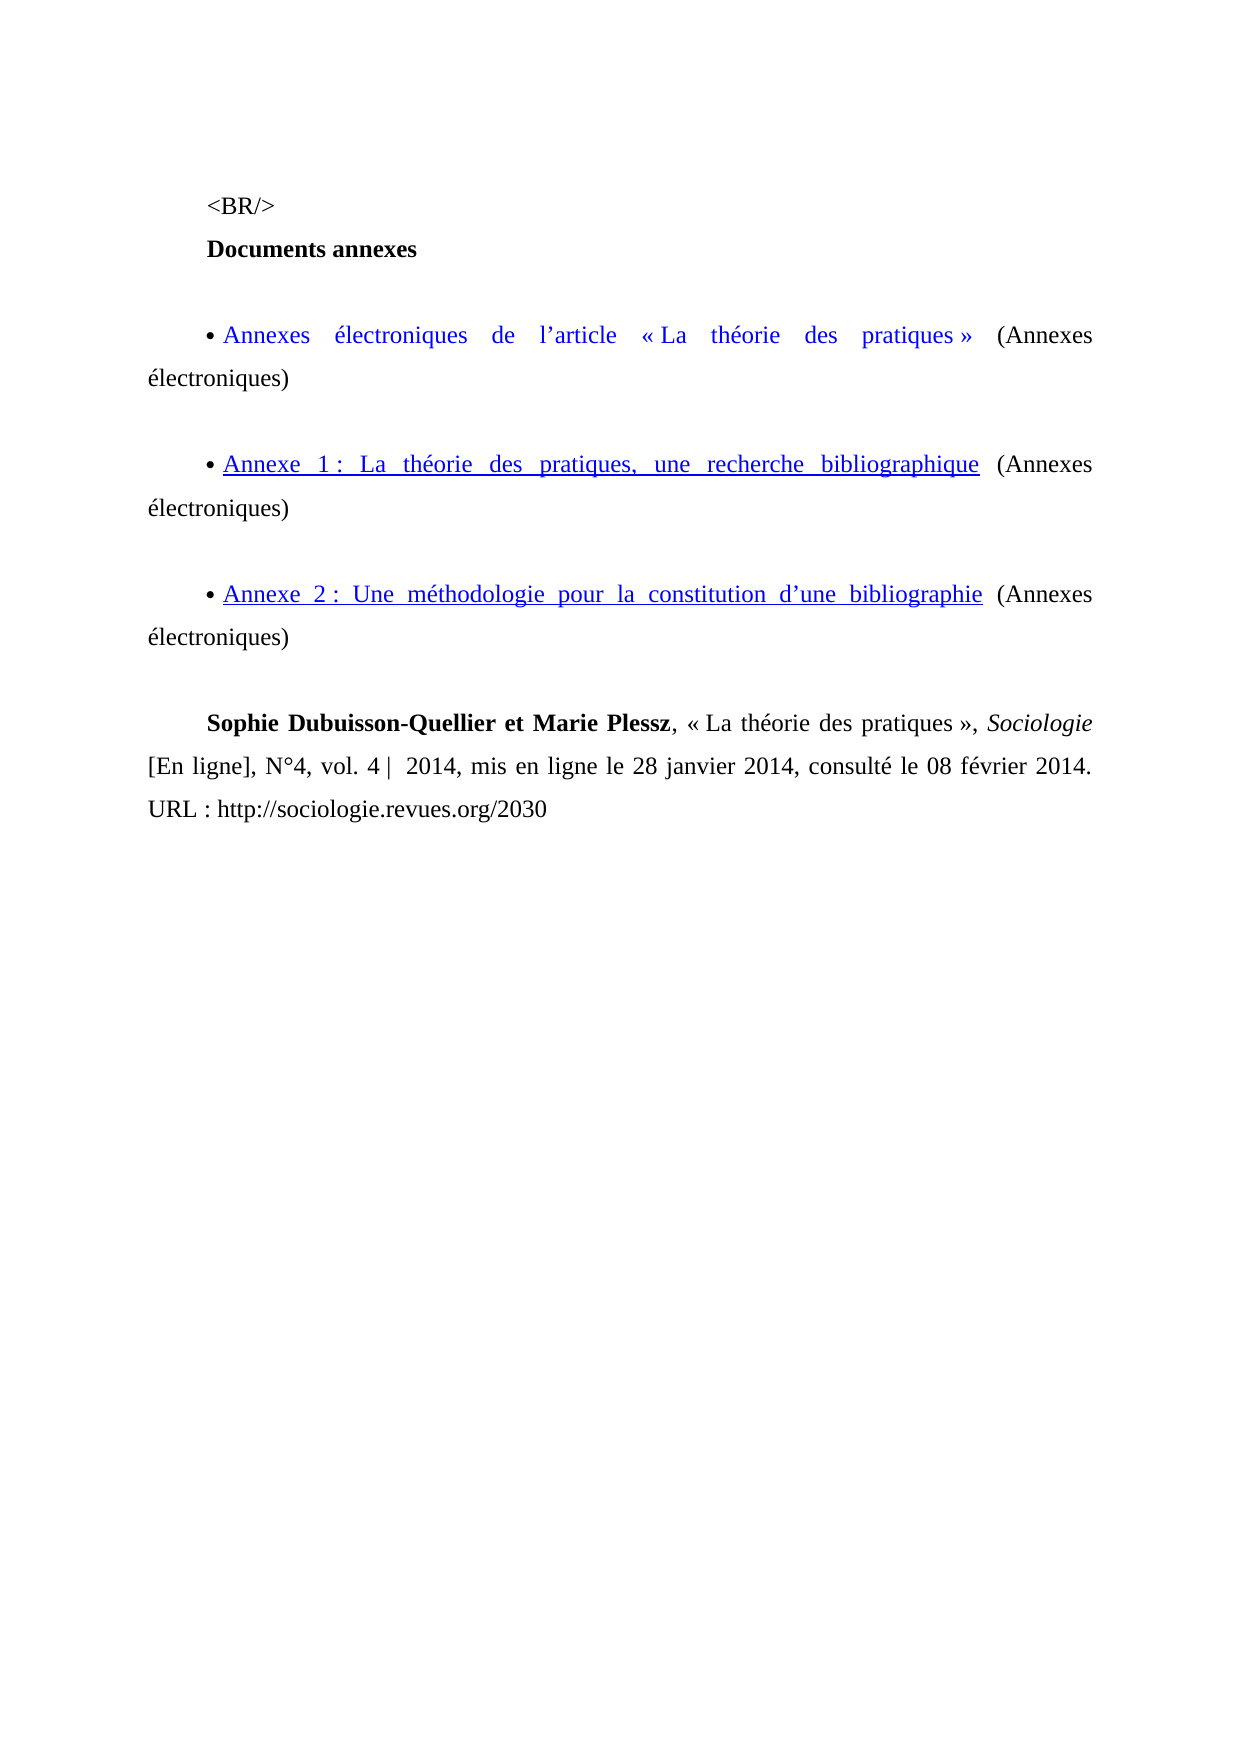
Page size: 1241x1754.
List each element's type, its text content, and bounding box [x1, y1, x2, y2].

subtitle Documents annexes [148, 234, 1093, 263]
list Annexe 1 : La théorie des pratiques, une recherche bibliographique (Annexes électroniques) [148, 449, 1093, 521]
list Annexes électroniques de l’article « La théorie des pratiques » (Annexes électroniques) [148, 320, 1093, 392]
subtitle <BR/> [148, 191, 1093, 219]
text Sophie Dubuisson-Quellier et Marie Plessz, « La théorie des pratiques », Sociologie [En ligne], N°4, vol. 4 | 2014, mis en ligne le 28 janvier 2014, consulté le 08 février 2014. URL : http://sociologie.revues.org/2030 [148, 708, 1093, 823]
list Annexe 2 : Une méthodologie pour la constitution d’une bibliographie (Annexes électroniques) [148, 579, 1093, 651]
